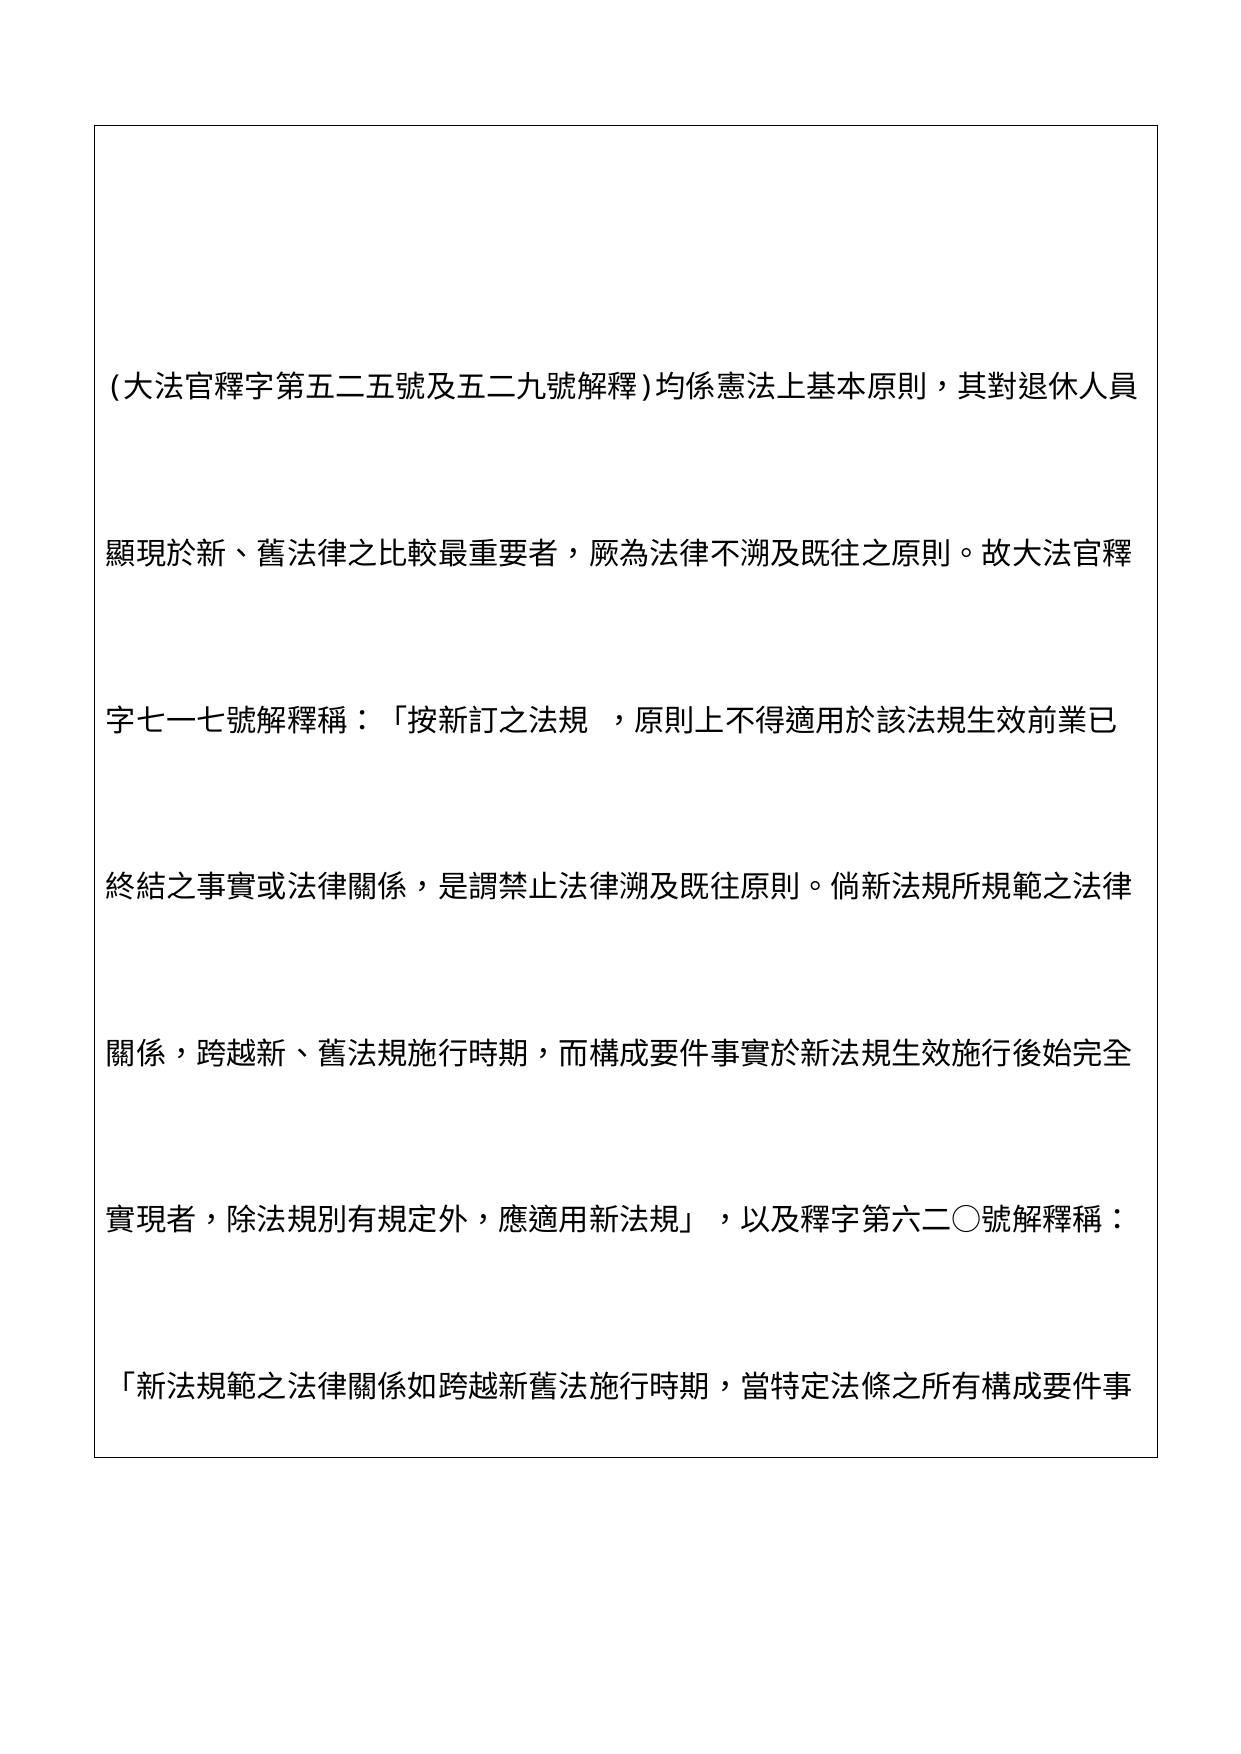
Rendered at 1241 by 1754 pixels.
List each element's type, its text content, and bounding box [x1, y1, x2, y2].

table_cell (大法官釋字第五二五號及五二九號解釋)均係憲法上基本原則，其對退休人員顯現於新、舊法律之比較最重要者，厥為法律不溯及既往之原則。故大法官釋字七一七號解釋稱：「按新訂之法規 ，原則上不得適用於該法規生效前業已終結之事實或法律關係，是謂禁止法律溯及既往原則。倘新法規所規範之法律關係，跨越新、舊法規施行時期，而構成要件事實於新法規生效施行後始完全實現者，除法規別有規定外，應適用新法規」，以及釋字第六二○號解釋稱：「新法規範之法律關係如跨越新舊法施行時期，當特定法條之所有構成要件事 [95, 126, 1157, 1457]
